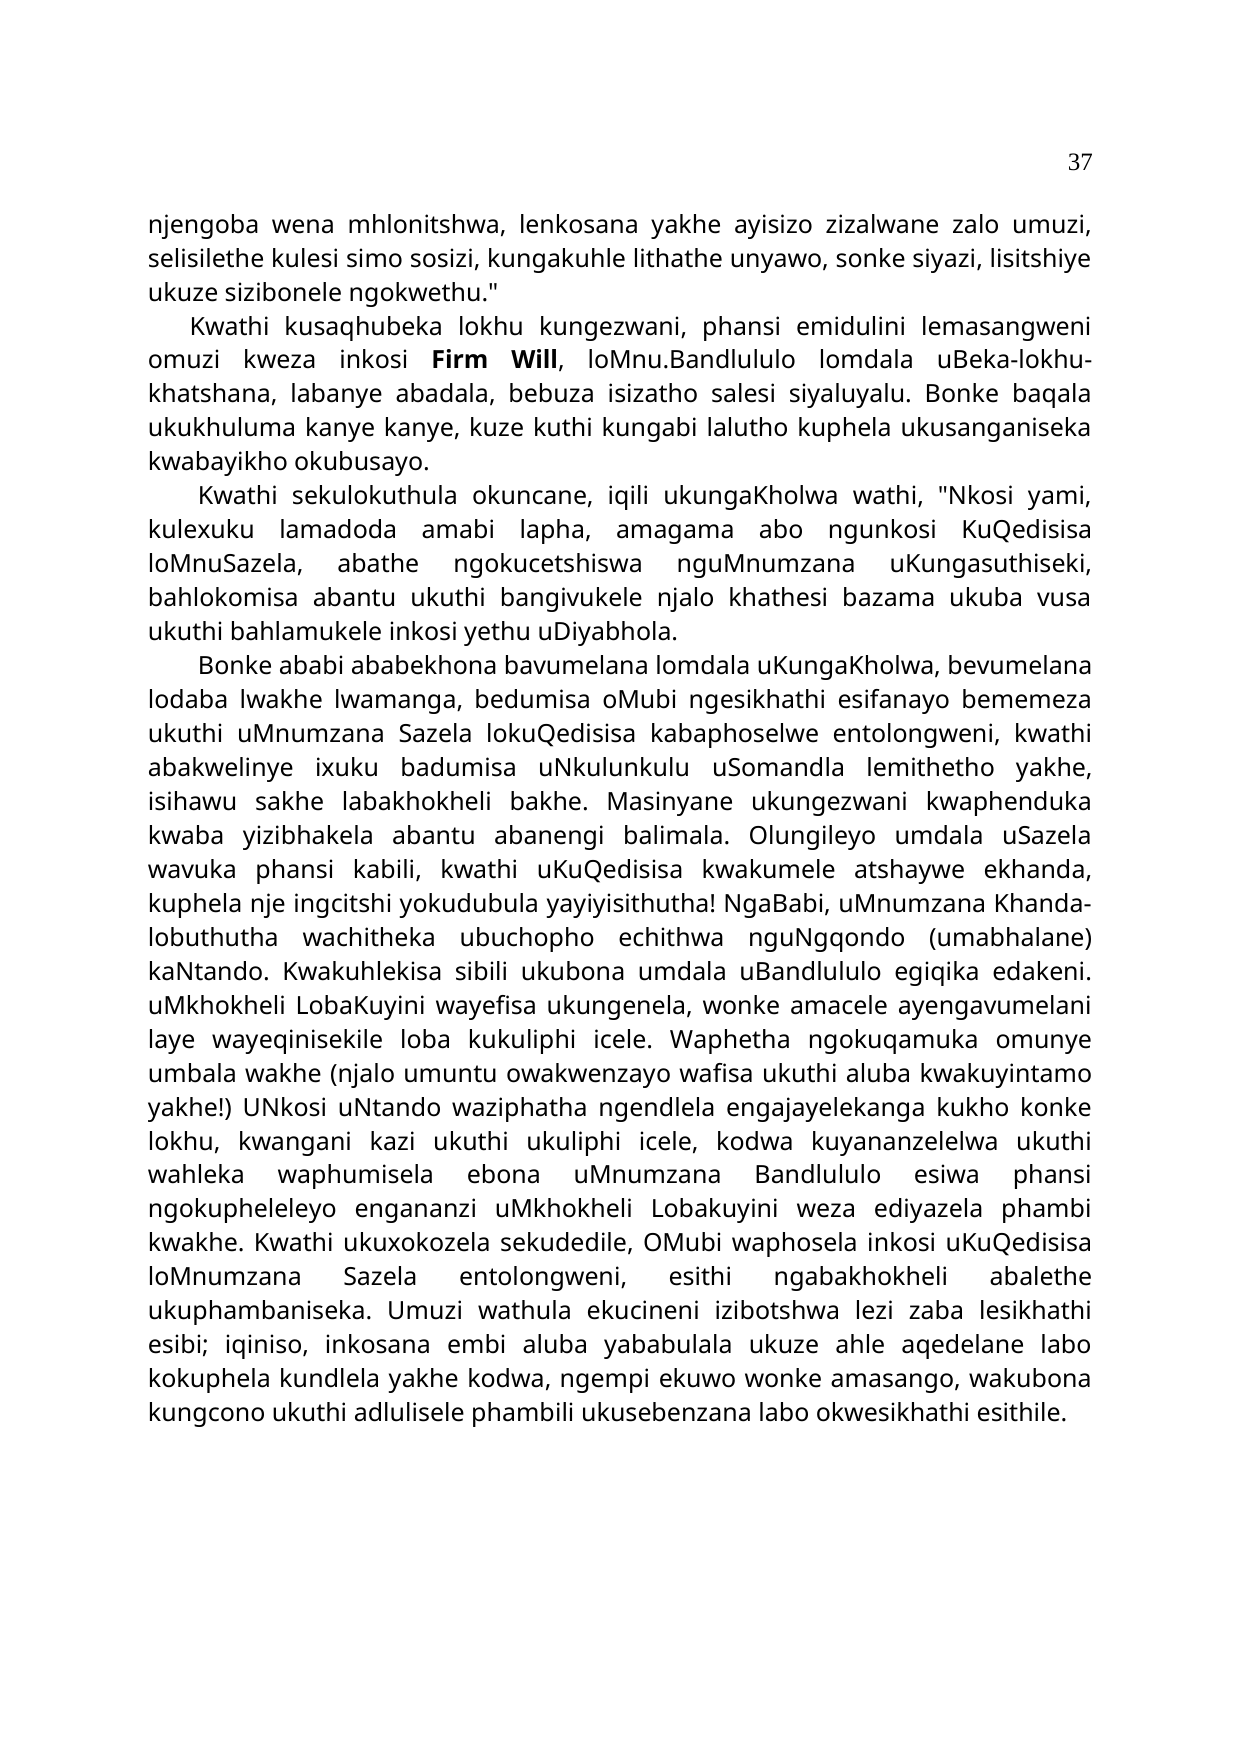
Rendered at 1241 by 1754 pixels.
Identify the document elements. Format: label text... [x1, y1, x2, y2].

text njengoba wena mhlonitshwa, lenkosana yakhe ayisizo zizalwane zalo umuzi, selisilethe kulesi simo sosizi, kungakuhle lithathe unyawo, sonke siyazi, lisitshiye ukuze sizibonele ngokwethu." [148, 207, 1093, 308]
text Kwathi kusaqhubeka lokhu kungezwani, phansi emidulini lemasangweni omuzi kweza inkosi Firm Will, loMnu.Bandlululo lomdala uBeka-lokhu-khatshana, labanye abadala, bebuza isizatho salesi siyaluyalu. Bonke baqala ukukhuluma kanye kanye, kuze kuthi kungabi lalutho kuphela ukusanganiseka kwabayikho okubusayo. [148, 308, 1093, 478]
text Bonke ababi ababekhona bavumelana lomdala uKungaKholwa, bevumelana lodaba lwakhe lwamanga, bedumisa oMubi ngesikhathi esifanayo bememeza ukuthi uMnumzana Sazela lokuQedisisa kabaphoselwe entolongweni, kwathi abakwelinye ixuku badumisa uNkulunkulu uSomandla lemithetho yakhe, isihawu sakhe labakhokheli bakhe. Masinyane ukungezwani kwaphenduka kwaba yizibhakela abantu abanengi balimala. Olungileyo umdala uSazela wavuka phansi kabili, kwathi uKuQedisisa kwakumele atshaywe ekhanda, kuphela nje ingcitshi yokudubula yayiyisithutha! NgaBabi, uMnumzana Khanda-lobuthutha wachitheka ubuchopho echithwa nguNgqondo (umabhalane) kaNtando. Kwakuhlekisa sibili ukubona umdala uBandlululo egiqika edakeni. uMkhokheli LobaKuyini wayefisa ukungenela, wonke amacele ayengavumelani laye wayeqinisekile loba kukuliphi icele. Waphetha ngokuqamuka omunye umbala wakhe (njalo umuntu owakwenzayo wafisa ukuthi aluba kwakuyintamo yakhe!) UNkosi uNtando waziphatha ngendlela engajayelekanga kukho konke lokhu, kwangani kazi ukuthi ukuliphi icele, kodwa kuyananzelelwa ukuthi wahleka waphumisela ebona uMnumzana Bandlululo esiwa phansi ngokupheleleyo engananzi uMkhokheli Lobakuyini weza ediyazela phambi kwakhe. Kwathi ukuxokozela sekudedile, OMubi waphosela inkosi uKuQedisisa loMnumzana Sazela entolongweni, esithi ngabakhokheli abalethe ukuphambaniseka. Umuzi wathula ekucineni izibotshwa lezi zaba lesikhathi esibi; iqiniso, inkosana embi aluba yababulala ukuze ahle aqedelane labo kokuphela kundlela yakhe kodwa, ngempi ekuwo wonke amasango, wakubona kungcono ukuthi adlulisele phambili ukusebenzana labo okwesikhathi esithile. [148, 648, 1093, 1429]
text Kwathi sekulokuthula okuncane, iqili ukungaKholwa wathi, "Nkosi yami, kulexuku lamadoda amabi lapha, amagama abo ngunkosi KuQedisisa loMnuSazela, abathe ngokucetshiswa nguMnumzana uKungasuthiseki, bahlokomisa abantu ukuthi bangivukele njalo khathesi bazama ukuba vusa ukuthi bahlamukele inkosi yethu uDiyabhola. [148, 478, 1093, 648]
